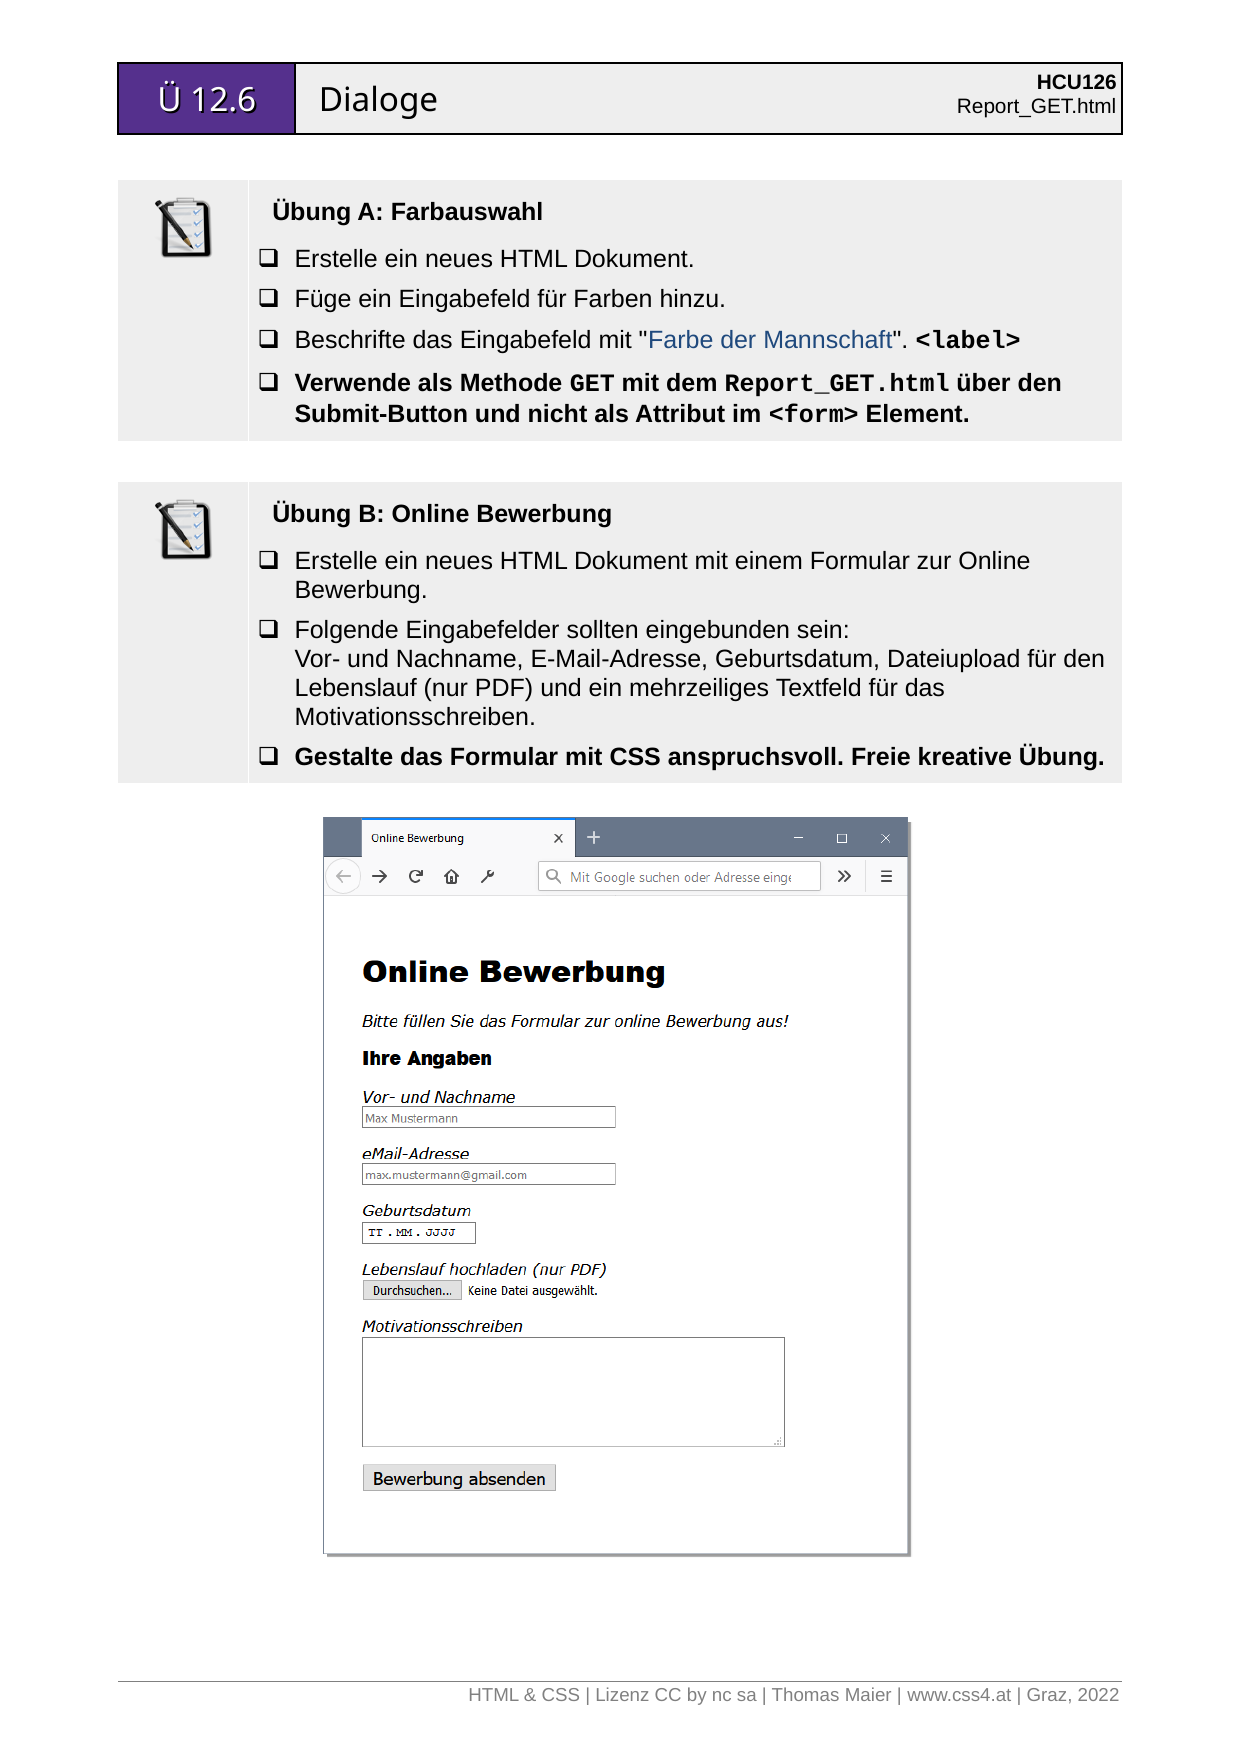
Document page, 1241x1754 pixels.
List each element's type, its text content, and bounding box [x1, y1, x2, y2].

table_header [118, 180, 248, 441]
table_header [118, 482, 248, 783]
picture [153, 197, 214, 258]
table_header Übung B: Online Bewerbung Erstelle ein neues HTML Dokument mit einem Formular zur Online Bewerbung. Folgende Eingabefelder sollten eingebunden sein: Vor- und Nachname, E-Mail-Adresse, Geburtsdatum, Dateiupload für den Lebenslauf (nur PDF) und ein mehrzeiliges Textfeld für das Motivationsschreiben. Gestalte das Formular mit CSS anspruchsvoll. Freie kreative Übung. [249, 482, 1122, 783]
table_header Ü 12.6 [119, 64, 294, 133]
picture [153, 499, 214, 560]
picture [323, 817, 908, 1554]
table_header Dialoge [296, 64, 885, 133]
table_header Übung A: Farbauswahl Erstelle ein neues HTML Dokument. Füge ein Eingabefeld für Farben hinzu. Beschrifte das Eingabefeld mit "Farbe der Mannschaft". <label> Verwende als Methode GET mit dem Report_GET.html über den Submit-Button und nicht als Attribut im <form> Element. [249, 180, 1122, 441]
table_header HCU126 Report_GET.html [885, 64, 1121, 133]
